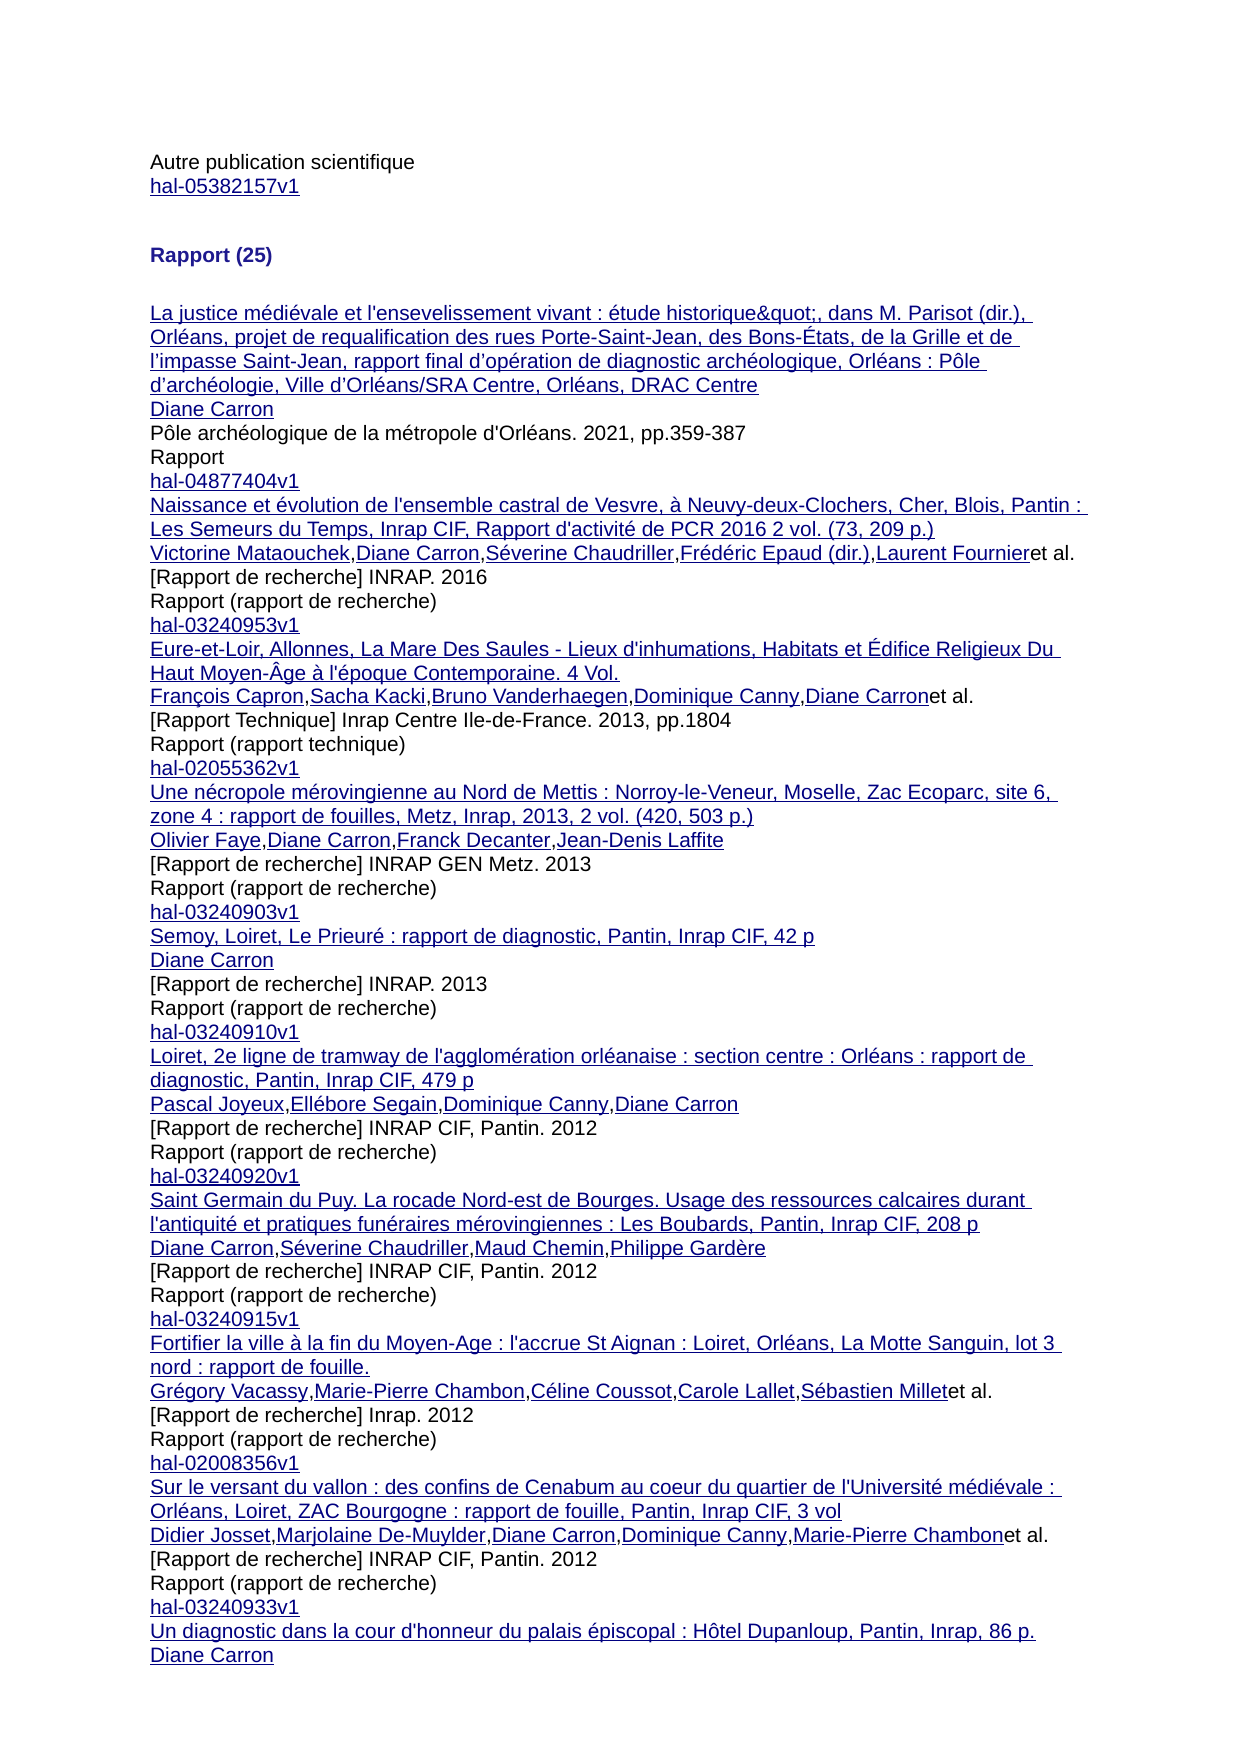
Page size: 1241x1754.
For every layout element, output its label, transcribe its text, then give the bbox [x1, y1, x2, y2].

table_cell Fortifier la ville à la fin du Moyen-Age : l'accrue St Aignan : Loiret, Orléans, La Motte Sanguin, lot 3 nord : rapport de fouille. Grégory Vacassy,Marie-Pierre Chambon,Céline Coussot,Carole Lallet,Sébastien Milletet al. [Rapport de recherche] Inrap. 2012 Rapport (rapport de recherche) hal-02008356v1 [150, 1331, 1090, 1475]
table_cell Une nécropole mérovingienne au Nord de Mettis : Norroy-le-Veneur, Moselle, Zac Ecoparc, site 6, zone 4 : rapport de fouilles, Metz, Inrap, 2013, 2 vol. (420, 503 p.) Olivier Faye,Diane Carron,Franck Decanter,Jean-Denis Laffite [Rapport de recherche] INRAP GEN Metz. 2013 Rapport (rapport de recherche) hal-03240903v1 [150, 780, 1090, 924]
table_header La justice médiévale et l'ensevelissement vivant : étude historique&quot;, dans M. Parisot (dir.), Orléans, projet de requalification des rues Porte-Saint-Jean, des Bons-États, de la Grille et de l’impasse Saint-Jean, rapport final d’opération de diagnostic archéologique, Orléans : Pôle d’archéologie, Ville d’Orléans/SRA Centre, Orléans, DRAC Centre Diane Carron Pôle archéologique de la métropole d'Orléans. 2021, pp.359-387 Rapport hal-04877404v1 [150, 301, 1090, 493]
table_cell Sur le versant du vallon : des confins de Cenabum au coeur du quartier de l'Université médiévale : Orléans, Loiret, ZAC Bourgogne : rapport de fouille, Pantin, Inrap CIF, 3 vol Didier Josset,Marjolaine De-Muylder,Diane Carron,Dominique Canny,Marie-Pierre Chambonet al. [Rapport de recherche] INRAP CIF, Pantin. 2012 Rapport (rapport de recherche) hal-03240933v1 [150, 1475, 1090, 1619]
table_cell Un diagnostic dans la cour d'honneur du palais épiscopal : Hôtel Dupanloup, Pantin, Inrap, 86 p. Diane Carron [150, 1619, 1090, 1667]
table_cell Loiret, 2e ligne de tramway de l'agglomération orléanaise : section centre : Orléans : rapport de diagnostic, Pantin, Inrap CIF, 479 p Pascal Joyeux,Ellébore Segain,Dominique Canny,Diane Carron [Rapport de recherche] INRAP CIF, Pantin. 2012 Rapport (rapport de recherche) hal-03240920v1 [150, 1044, 1090, 1187]
table_cell Eure-et-Loir, Allonnes, La Mare Des Saules - Lieux d'inhumations, Habitats et Édifice Religieux Du Haut Moyen-Âge à l'époque Contemporaine. 4 Vol. François Capron,Sacha Kacki,Bruno Vanderhaegen,Dominique Canny,Diane Carronet al. [Rapport Technique] Inrap Centre Ile-de-France. 2013, pp.1804 Rapport (rapport technique) hal-02055362v1 [150, 636, 1090, 780]
subtitle Rapport (25) [150, 243, 1090, 267]
table_cell Saint Germain du Puy. La rocade Nord-est de Bourges. Usage des ressources calcaires durant l'antiquité et pratiques funéraires mérovingiennes : Les Boubards, Pantin, Inrap CIF, 208 p Diane Carron,Séverine Chaudriller,Maud Chemin,Philippe Gardère [Rapport de recherche] INRAP CIF, Pantin. 2012 Rapport (rapport de recherche) hal-03240915v1 [150, 1188, 1090, 1331]
table_cell Semoy, Loiret, Le Prieuré : rapport de diagnostic, Pantin, Inrap CIF, 42 p Diane Carron [Rapport de recherche] INRAP. 2013 Rapport (rapport de recherche) hal-03240910v1 [150, 924, 1090, 1044]
table_cell Naissance et évolution de l'ensemble castral de Vesvre, à Neuvy-deux-Clochers, Cher, Blois, Pantin : Les Semeurs du Temps, Inrap CIF, Rapport d'activité de PCR 2016 2 vol. (73, 209 p.) Victorine Mataouchek,Diane Carron,Séverine Chaudriller,Frédéric Epaud (dir.),Laurent Fournieret al. [Rapport de recherche] INRAP. 2016 Rapport (rapport de recherche) hal-03240953v1 [150, 493, 1090, 636]
table_cell Autre publication scientifique hal-05382157v1 [150, 150, 1090, 198]
